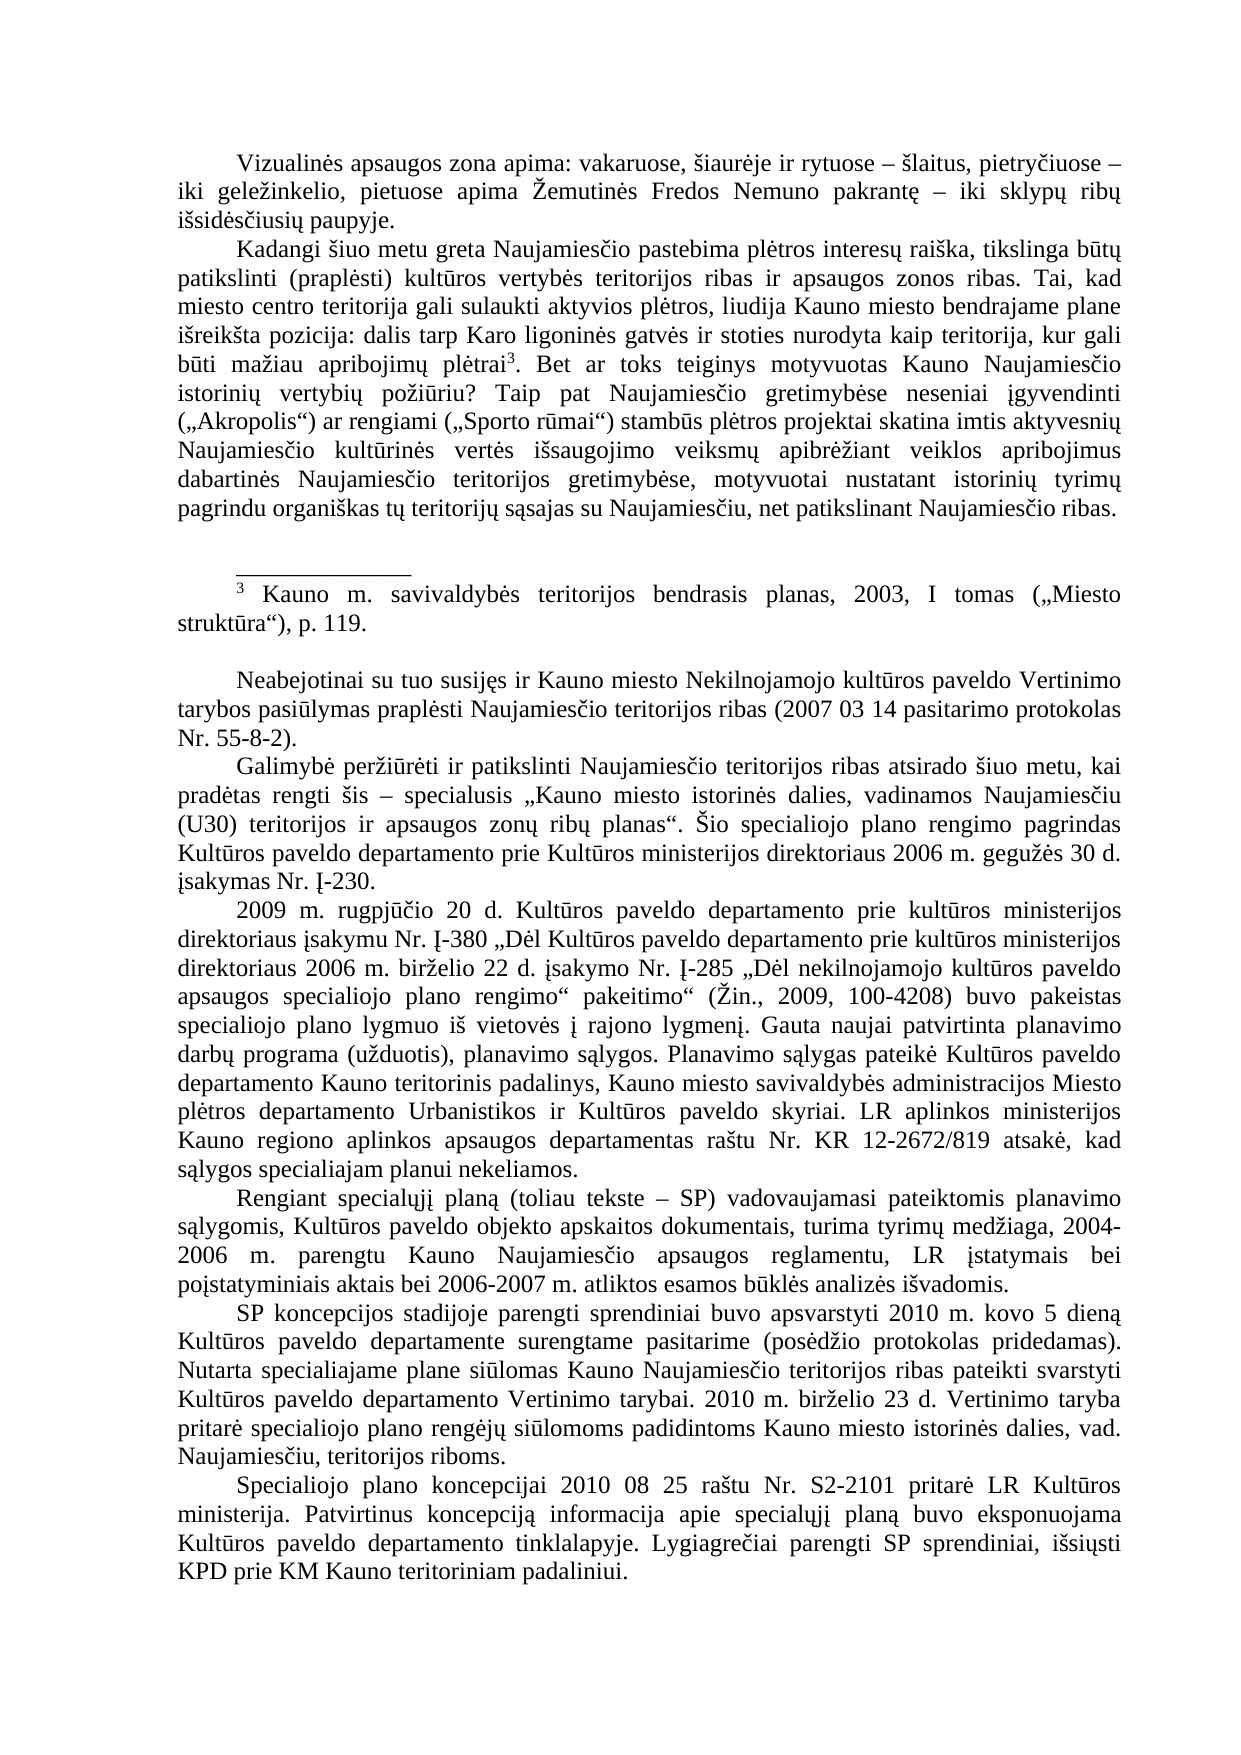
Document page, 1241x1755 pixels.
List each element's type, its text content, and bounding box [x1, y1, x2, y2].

text Neabejotinai su tuo susijęs ir Kauno miesto Nekilnojamojo kultūros paveldo Vertinimo tarybos pasiūlymas praplėsti Naujamiesčio teritorijos ribas (2007 03 14 pasitarimo protokolas Nr. 55-8-2). [177, 665, 1122, 751]
text Vizualinės apsaugos zona apima: vakaruose, šiaurėje ir rytuose – šlaitus, pietryčiuose – iki geležinkelio, pietuose apima Žemutinės Fredos Nemuno pakrantę – iki sklypų ribų išsidėsčiusių paupyje. [177, 148, 1122, 234]
text Rengiant specialųjį planą (toliau tekste – SP) vadovaujamasi pateiktomis planavimo sąlygomis, Kultūros paveldo objekto apskaitos dokumentais, turima tyrimų medžiaga, 2004-2006 m. parengtu Kauno Naujamiesčio apsaugos reglamentu, LR įstatymais bei poįstatyminiais aktais bei 2006-2007 m. atliktos esamos būklės analizės išvadomis. [177, 1183, 1122, 1298]
text Galimybė peržiūrėti ir patikslinti Naujamiesčio teritorijos ribas atsirado šiuo metu, kai pradėtas rengti šis – specialusis „Kauno miesto istorinės dalies, vadinamos Naujamiesčiu (U30) teritorijos ir apsaugos zonų ribų planas“. Šio specialiojo plano rengimo pagrindas Kultūros paveldo departamento prie Kultūros ministerijos direktoriaus 2006 m. gegužės 30 d. įsakymas Nr. Į-230. [177, 751, 1122, 895]
text Kadangi šiuo metu greta Naujamiesčio pastebima plėtros interesų raiška, tikslinga būtų patikslinti (praplėsti) kultūros vertybės teritorijos ribas ir apsaugos zonos ribas. Tai, kad miesto centro teritorija gali sulaukti aktyvios plėtros, liudija Kauno miesto bendrajame plane išreikšta pozicija: dalis tarp Karo ligoninės gatvės ir stoties nurodyta kaip teritorija, kur gali būti mažiau apribojimų plėtrai3. Bet ar toks teiginys motyvuotas Kauno Naujamiesčio istorinių vertybių požiūriu? Taip pat Naujamiesčio gretimybėse neseniai įgyvendinti („Akropolis“) ar rengiami („Sporto rūmai“) stambūs plėtros projektai skatina imtis aktyvesnių Naujamiesčio kultūrinės vertės išsaugojimo veiksmų apibrėžiant veiklos apribojimus dabartinės Naujamiesčio teritorijos gretimybėse, motyvuotai nustatant istorinių tyrimų pagrindu organiškas tų teritorijų sąsajas su Naujamiesčiu, net patikslinant Naujamiesčio ribas. [177, 234, 1122, 521]
text Specialiojo plano koncepcijai 2010 08 25 raštu Nr. S2-2101 pritarė LR Kultūros ministerija. Patvirtinus koncepciją informacija apie specialųjį planą buvo eksponuojama Kultūros paveldo departamento tinklalapyje. Lygiagrečiai parengti SP sprendiniai, išsiųsti KPD prie KM Kauno teritoriniam padaliniui. [177, 1470, 1122, 1585]
text 2009 m. rugpjūčio 20 d. Kultūros paveldo departamento prie kultūros ministerijos direktoriaus įsakymu Nr. Į-380 „Dėl Kultūros paveldo departamento prie kultūros ministerijos direktoriaus 2006 m. birželio 22 d. įsakymo Nr. Į-285 „Dėl nekilnojamojo kultūros paveldo apsaugos specialiojo plano rengimo“ pakeitimo“ (Žin., 2009, 100-4208) buvo pakeistas specialiojo plano lygmuo iš vietovės į rajono lygmenį. Gauta naujai patvirtinta planavimo darbų programa (užduotis), planavimo sąlygos. Planavimo sąlygas pateikė Kultūros paveldo departamento Kauno teritorinis padalinys, Kauno miesto savivaldybės administracijos Miesto plėtros departamento Urbanistikos ir Kultūros paveldo skyriai. LR aplinkos ministerijos Kauno regiono aplinkos apsaugos departamentas raštu Nr. KR 12-2672/819 atsakė, kad sąlygos specialiajam planui nekeliamos. [177, 895, 1122, 1183]
text ______________ [177, 550, 1122, 579]
text 3 Kauno m. savivaldybės teritorijos bendrasis planas, 2003, I tomas („Miesto struktūra“), p. 119. [177, 579, 1122, 636]
text SP koncepcijos stadijoje parengti sprendiniai buvo apsvarstyti 2010 m. kovo 5 dieną Kultūros paveldo departamente surengtame pasitarime (posėdžio protokolas pridedamas). Nutarta specialiajame plane siūlomas Kauno Naujamiesčio teritorijos ribas pateikti svarstyti Kultūros paveldo departamento Vertinimo tarybai. 2010 m. birželio 23 d. Vertinimo taryba pritarė specialiojo plano rengėjų siūlomoms padidintoms Kauno miesto istorinės dalies, vad. Naujamiesčiu, teritorijos riboms. [177, 1298, 1122, 1470]
